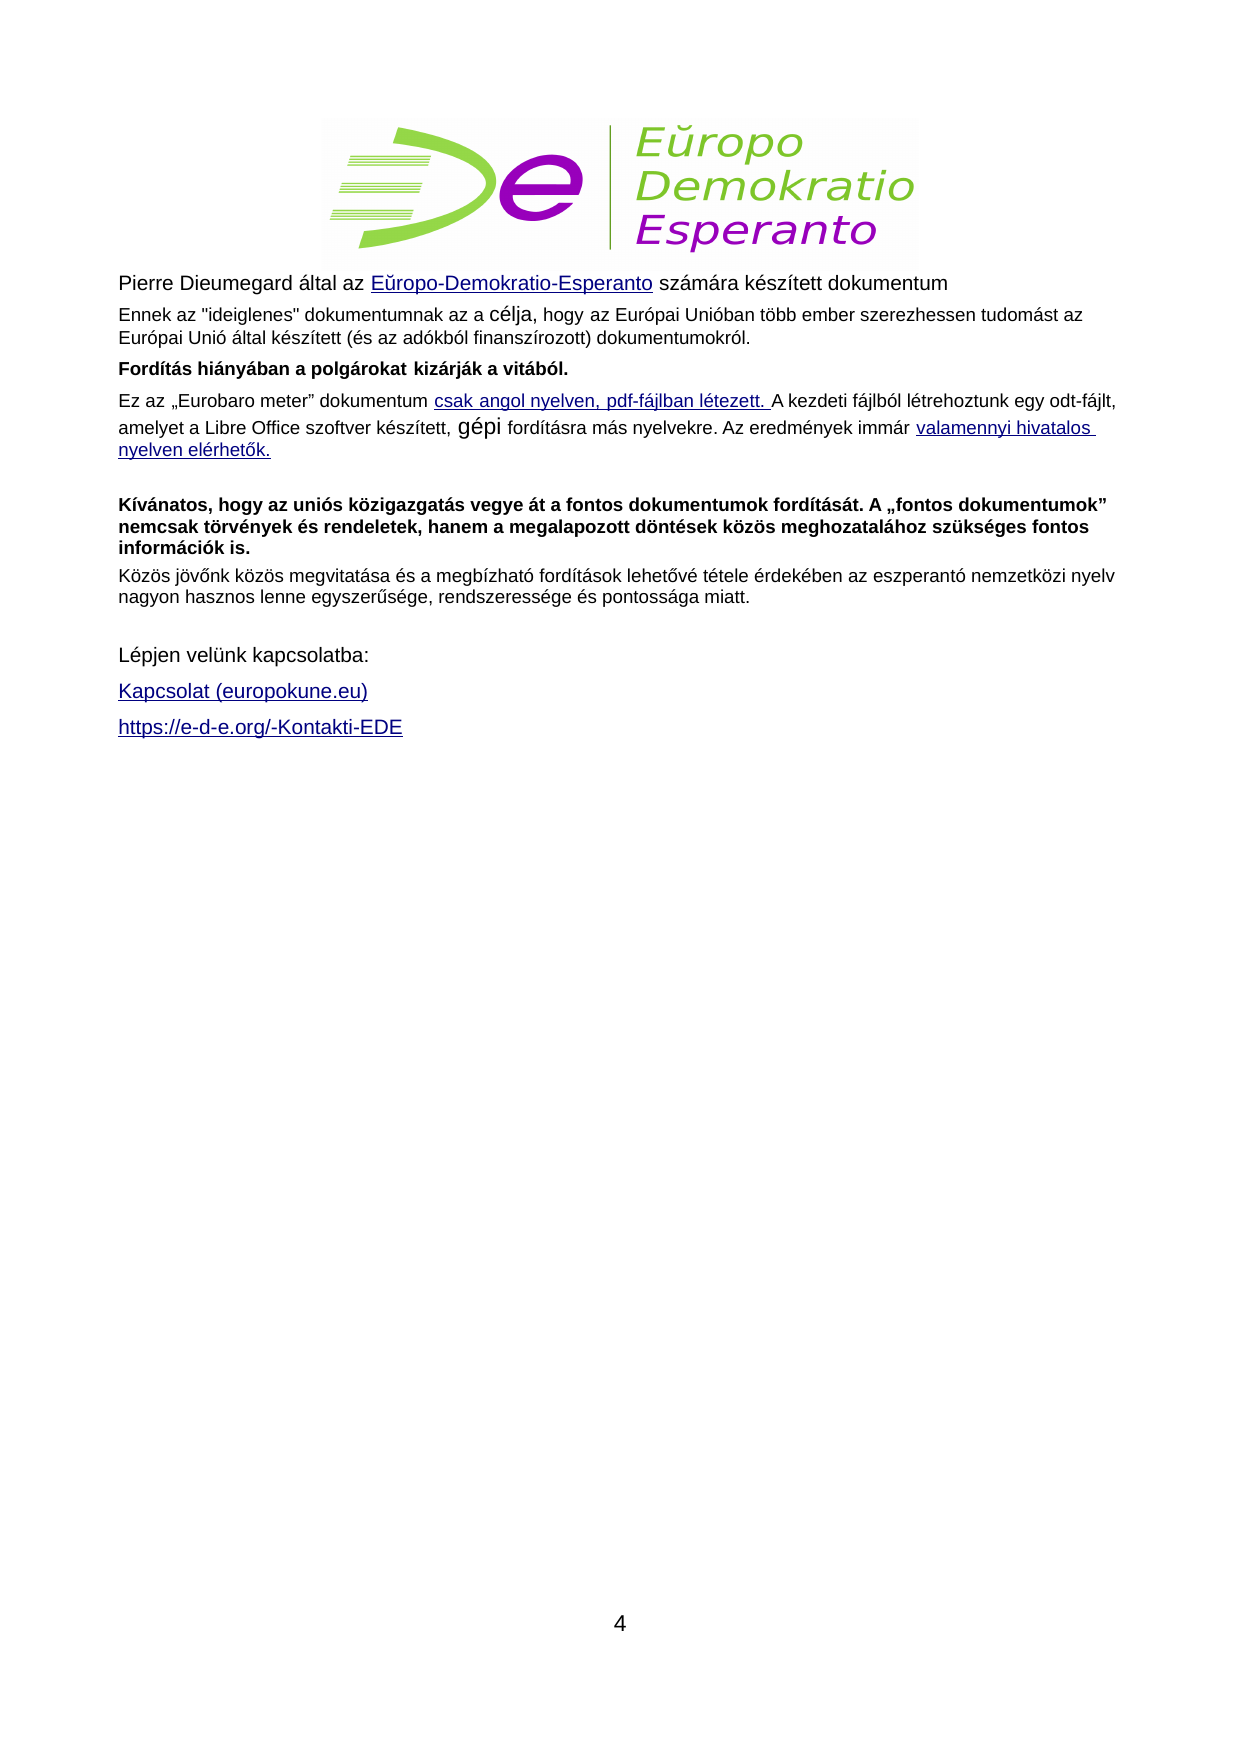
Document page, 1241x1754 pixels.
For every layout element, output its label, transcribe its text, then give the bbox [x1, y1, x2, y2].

text Lépjen velünk kapcsolatba: [118, 643, 1122, 667]
text Közös jövőnk közös megvitatása és a megbízható fordítások lehetővé tétele érdekében az eszperantó nemzetközi nyelv nagyon hasznos lenne egyszerűsége, rendszeressége és pontossága miatt. [118, 564, 1122, 607]
text Fordítás hiányában a polgárokat kizárják a vitából. [118, 354, 1122, 381]
text Kívánatos, hogy az uniós közigazgatás vegye át a fontos dokumentumok fordítását. A „fontos dokumentumok” nemcsak törvények és rendeletek, hanem a megalapozott döntések közös meghozatalához szükséges fontos információk is. [118, 494, 1122, 558]
text Ez az „Eurobaro meter” dokumentum csak angol nyelven, pdf-fájlban létezett. A kezdeti fájlból létrehoztunk egy odt-fájlt, amelyet a Libre Office szoftver készített, gépi fordításra más nyelvekre. Az eredmények immár valamennyi hivatalos nyelven elérhetők. [118, 386, 1122, 461]
picture [321, 118, 919, 271]
text Kapcsolat (europokune.eu) [118, 679, 1122, 703]
text Pierre Dieumegard által az Eŭropo-Demokratio-Esperanto számára készített dokumentum [118, 124, 1122, 294]
text https://e-d-e.org/-Kontakti-EDE [118, 715, 1122, 739]
text Ennek az "ideiglenes" dokumentumnak az a célja, hogy az Európai Unióban több ember szerezhessen tudomást az Európai Unió által készített (és az adókból finanszírozott) dokumentumokról. [118, 300, 1122, 348]
